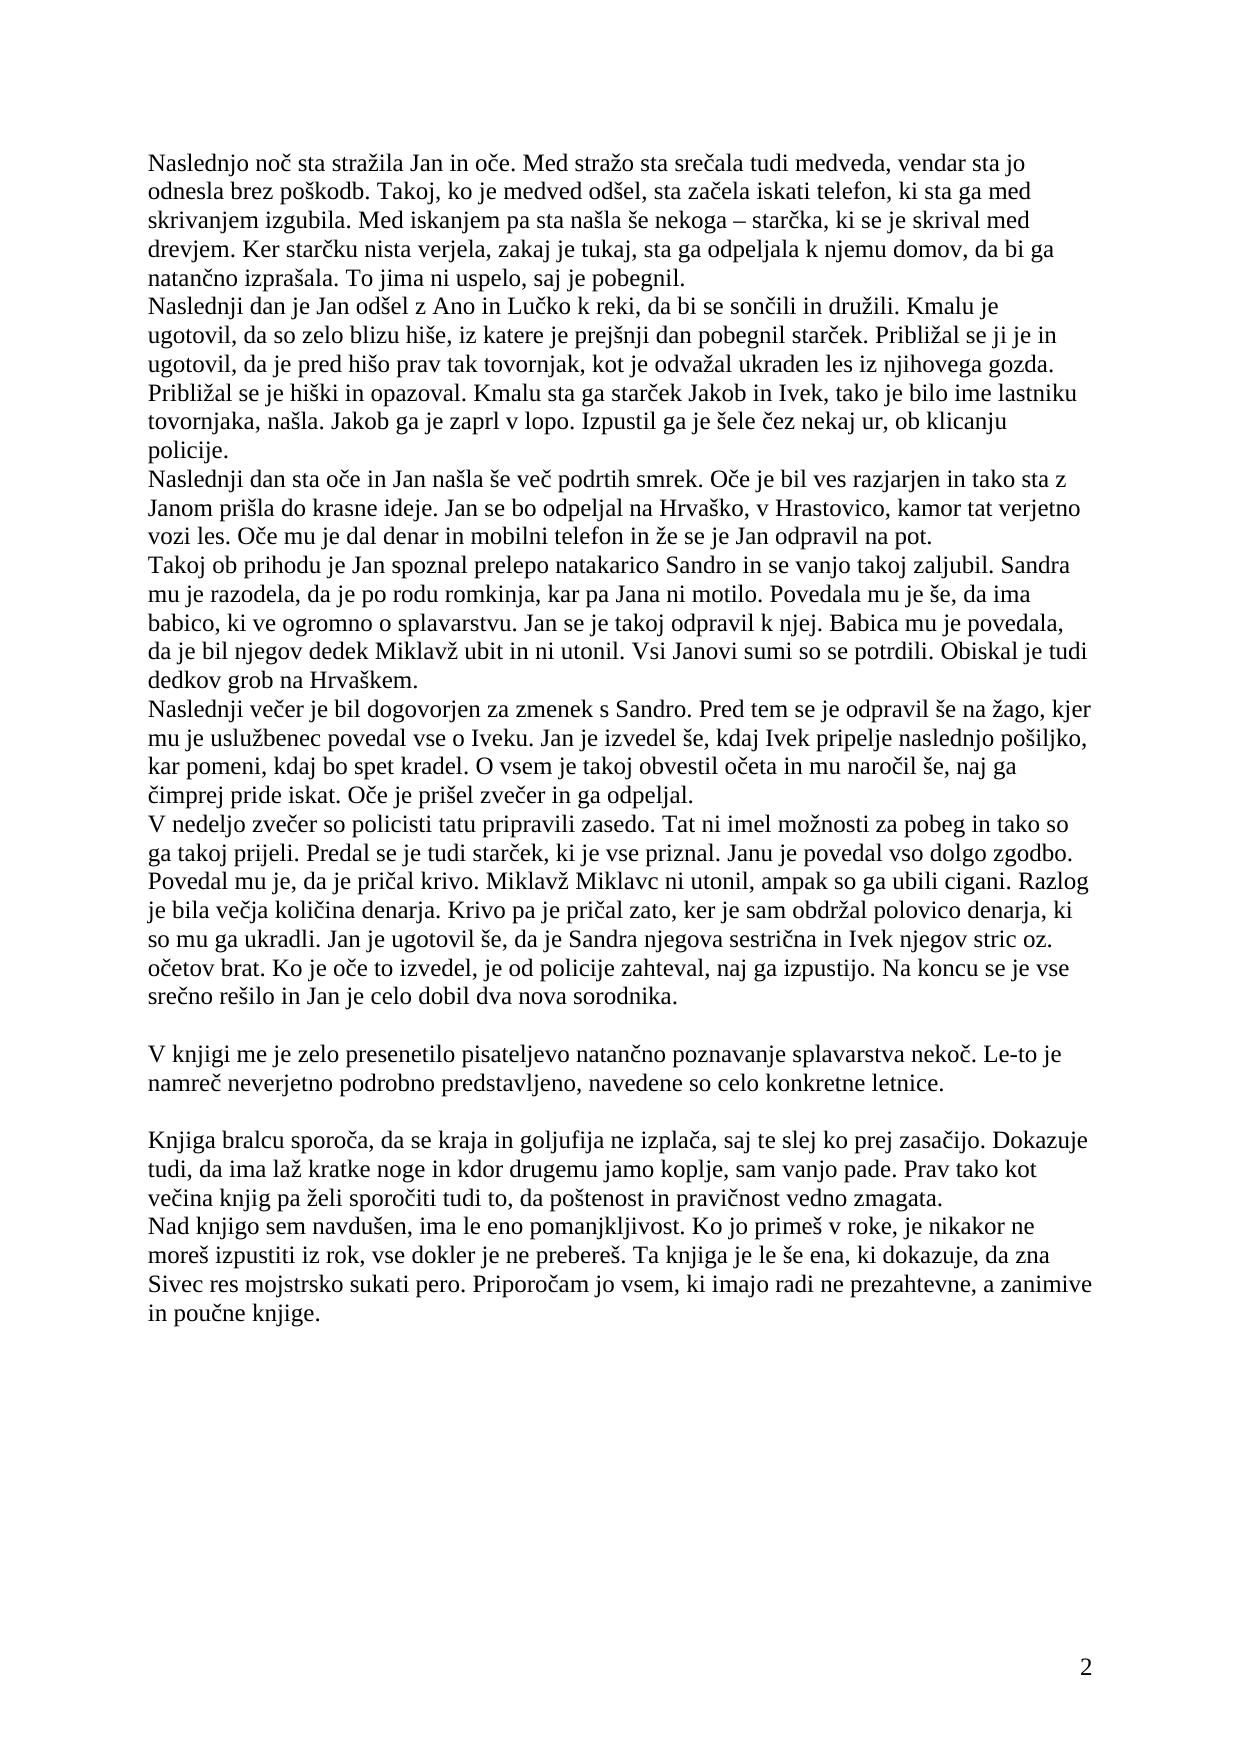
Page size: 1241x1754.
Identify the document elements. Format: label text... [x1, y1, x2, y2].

text V knjigi me je zelo presenetilo pisateljevo natančno poznavanje splavarstva nekoč. Le-to je namreč neverjetno podrobno predstavljeno, navedene so celo konkretne letnice. [148, 1039, 1093, 1096]
text Naslednjo noč sta stražila Jan in oče. Med stražo sta srečala tudi medveda, vendar sta jo odnesla brez poškodb. Takoj, ko je medved odšel, sta začela iskati telefon, ki sta ga med skrivanjem izgubila. Med iskanjem pa sta našla še nekoga – starčka, ki se je skrival med drevjem. Ker starčku nista verjela, zakaj je tukaj, sta ga odpeljala k njemu domov, da bi ga natančno izprašala. To jima ni uspelo, saj je pobegnil. [148, 148, 1093, 291]
text Naslednji večer je bil dogovorjen za zmenek s Sandro. Pred tem se je odpravil še na žago, kjer mu je uslužbenec povedal vse o Iveku. Jan je izvedel še, kdaj Ivek pripelje naslednjo pošiljko, kar pomeni, kdaj bo spet kradel. O vsem je takoj obvestil očeta in mu naročil še, naj ga čimprej pride iskat. Oče je prišel zvečer in ga odpeljal. [148, 694, 1093, 809]
text Nad knjigo sem navdušen, ima le eno pomanjkljivost. Ko jo primeš v roke, je nikakor ne moreš izpustiti iz rok, vse dokler je ne prebereš. Ta knjiga je le še ena, ki dokazuje, da zna Sivec res mojstrsko sukati pero. Priporočam jo vsem, ki imajo radi ne prezahtevne, a zanimive in poučne knjige. [148, 1211, 1093, 1326]
text Knjiga bralcu sporoča, da se kraja in goljufija ne izplača, saj te slej ko prej zasačijo. Dokazuje tudi, da ima laž kratke noge in kdor drugemu jamo koplje, sam vanjo pade. Prav tako kot večina knjig pa želi sporočiti tudi to, da poštenost in pravičnost vedno zmagata. [148, 1125, 1093, 1211]
text Takoj ob prihodu je Jan spoznal prelepo natakarico Sandro in se vanjo takoj zaljubil. Sandra mu je razodela, da je po rodu romkinja, kar pa Jana ni motilo. Povedala mu je še, da ima babico, ki ve ogromno o splavarstvu. Jan se je takoj odpravil k njej. Babica mu je povedala, da je bil njegov dedek Miklavž ubit in ni utonil. Vsi Janovi sumi so se potrdili. Obiskal je tudi dedkov grob na Hrvaškem. [148, 550, 1093, 694]
text Naslednji dan je Jan odšel z Ano in Lučko k reki, da bi se sončili in družili. Kmalu je ugotovil, da so zelo blizu hiše, iz katere je prejšnji dan pobegnil starček. Približal se ji je in ugotovil, da je pred hišo prav tak tovornjak, kot je odvažal ukraden les iz njihovega gozda. Približal se je hiški in opazoval. Kmalu sta ga starček Jakob in Ivek, tako je bilo ime lastniku tovornjaka, našla. Jakob ga je zaprl v lopo. Izpustil ga je šele čez nekaj ur, ob klicanju policije. [148, 291, 1093, 464]
text Naslednji dan sta oče in Jan našla še več podrtih smrek. Oče je bil ves razjarjen in tako sta z Janom prišla do krasne ideje. Jan se bo odpeljal na Hrvaško, v Hrastovico, kamor tat verjetno vozi les. Oče mu je dal denar in mobilni telefon in že se je Jan odpravil na pot. [148, 464, 1093, 550]
text V nedeljo zvečer so policisti tatu pripravili zasedo. Tat ni imel možnosti za pobeg in tako so ga takoj prijeli. Predal se je tudi starček, ki je vse priznal. Janu je povedal vso dolgo zgodbo. Povedal mu je, da je pričal krivo. Miklavž Miklavc ni utonil, ampak so ga ubili cigani. Razlog je bila večja količina denarja. Krivo pa je pričal zato, ker je sam obdržal polovico denarja, ki so mu ga ukradli. Jan je ugotovil še, da je Sandra njegova sestrična in Ivek njegov stric oz. očetov brat. Ko je oče to izvedel, je od policije zahteval, naj ga izpustijo. Na koncu se je vse srečno rešilo in Jan je celo dobil dva nova sorodnika. [148, 809, 1093, 1010]
